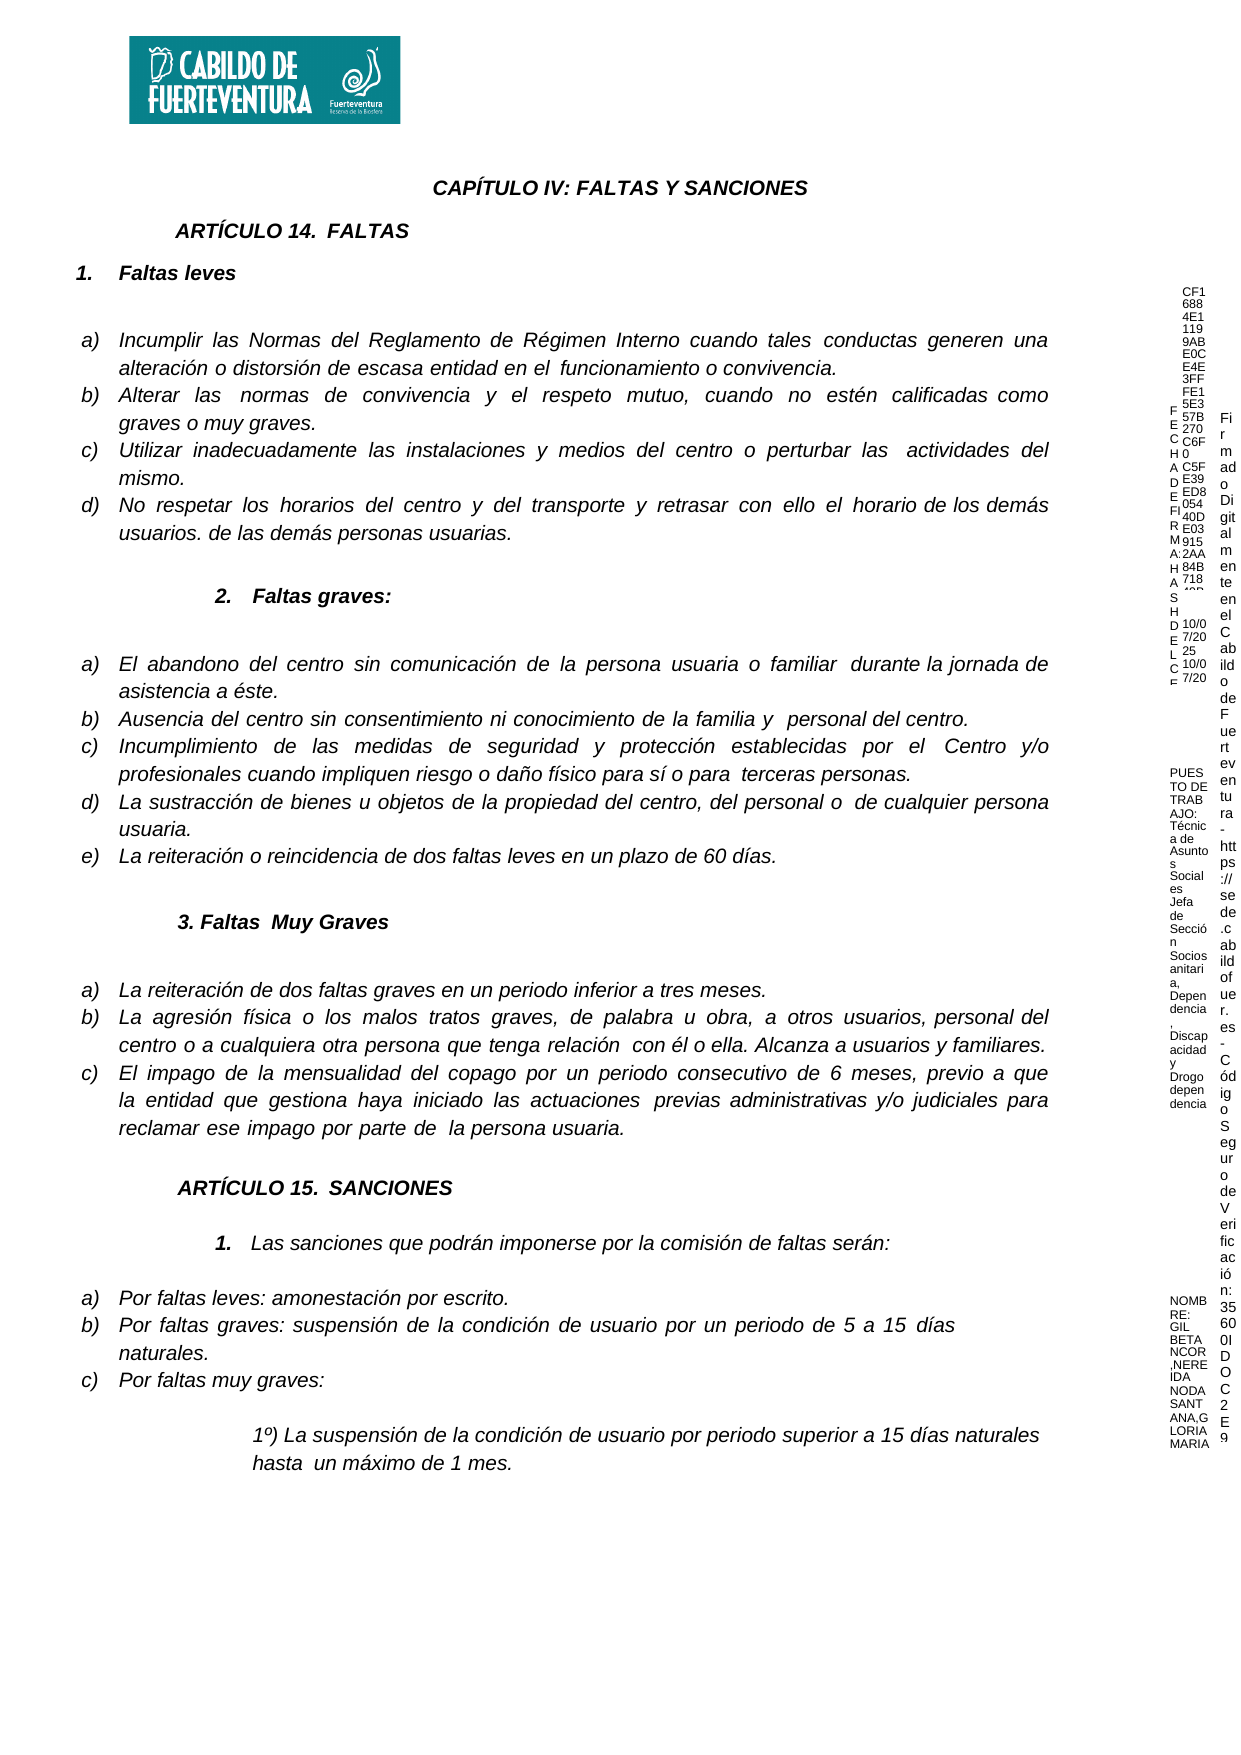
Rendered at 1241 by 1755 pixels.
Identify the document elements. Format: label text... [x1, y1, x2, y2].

list Por faltas muy graves: [81, 1368, 1167, 1392]
list NOMBRE: [1169, 1295, 1209, 1322]
list Por faltas leves: amonestación por escrito. [81, 1286, 1218, 1492]
list Técnica de Asuntos Sociales [1169, 821, 1209, 896]
list La agresión física o los malos tratos graves, de palabra u obra, a otros usuarios, personal del centro o a cualquiera otra persona que tenga relación con él o ella. Alcanza a usuarios y familiares. [81, 1005, 1049, 1057]
list 10/07/2025 [1182, 618, 1209, 658]
list NODA SANTANA,GLORIA MARIA [1169, 1384, 1209, 1452]
subtitle CAPÍTULO IV: FALTAS Y SANCIONES [432, 176, 1241, 200]
list Incumplimiento de las medidas de seguridad y protección establecidas por el Centro y/o profesionales cuando impliquen riesgo o daño físico para sí o para terceras personas. [81, 734, 1049, 786]
list Faltas Muy Graves [177, 910, 1167, 934]
list La reiteración de dos faltas graves en un periodo inferior a tres meses. [81, 978, 1167, 1002]
list Por faltas graves: suspensión de la condición de usuario por un periodo de 5 a 15 días naturales. [81, 1313, 1049, 1365]
list 10/07/2025 [1182, 658, 1209, 684]
list Alterar las normas de convivencia y el respeto mutuo, cuando no estén calificadas como graves o muy graves. [81, 383, 1049, 435]
list Faltas graves: [1184, 584, 1218, 608]
list FECHA DE FIRMA: HASH DEL CERTIFICADO: [1169, 403, 1184, 685]
list [1167, 767, 1209, 1223]
list Jefa de Sección Sociosanitaria, Dependencia, Discapacidad y Drogodependencia [1169, 896, 1209, 1111]
subtitle ARTÍCULO 15. SANCIONES [177, 1176, 1167, 1199]
text 1. Las sanciones que podrán imponerse por la comisión de faltas serán: [215, 1231, 1218, 1254]
list PUESTO DE TRABAJO: [1169, 767, 1209, 821]
list Faltas graves: [215, 584, 1167, 608]
list La sustracción de bienes u objetos de la propiedad del centro, del personal o de cualquier persona usuaria. [81, 789, 1049, 841]
list Faltas leves [76, 260, 1241, 284]
list El impago de la mensualidad del copago por un periodo consecutivo de 6 meses, previo a que la entidad que gestiona haya iniciado las actuaciones previas administrativas y/o judiciales para reclamar ese impago por parte de la persona usuaria. [81, 1061, 1049, 1140]
list CF16884E11199ABE0CE4E3FFFE15E357B270C6F0 C5FE39ED805440DE039152AA84B71849BA72B03E [1182, 286, 1207, 589]
text 1º) La suspensión de la condición de usuario por periodo superior a 15 días naturales hasta un máximo de 1 mes. [252, 1423, 1059, 1474]
list La reiteración o reincidencia de dos faltas leves en un plazo de 60 días. [81, 844, 1167, 868]
list No respetar los horarios del centro y del transporte y retrasar con ello el horario de los demás usuarios. de las demás personas usuarias. [81, 493, 1049, 544]
list Utilizar inadecuadamente las instalaciones y medios del centro o perturbar las actividades del mismo. [81, 438, 1049, 490]
list Firmado Digitalmente en el Cabildo de Fuerteventura - https://sede.cabildofuer.es - Código Seguro de Verificación: 35600IDOC2E9AF8C1AC3EA744F93D25D [1220, 410, 1237, 1441]
text ARTÍCULO 14. FALTAS [175, 218, 1241, 242]
list Incumplir las Normas del Reglamento de Régimen Interno cuando tales conductas generen una alteración o distorsión de escasa entidad en el funcionamiento o convivencia. [81, 328, 1049, 379]
list Ausencia del centro sin consentimiento ni conocimiento de la familia y personal del centro. [81, 707, 1049, 731]
list El abandono del centro sin comunicación de la persona usuaria o familiar durante la jornada de asistencia a éste. [81, 652, 1049, 703]
list GIL BETANCOR,NEREIDA [1169, 1322, 1209, 1384]
